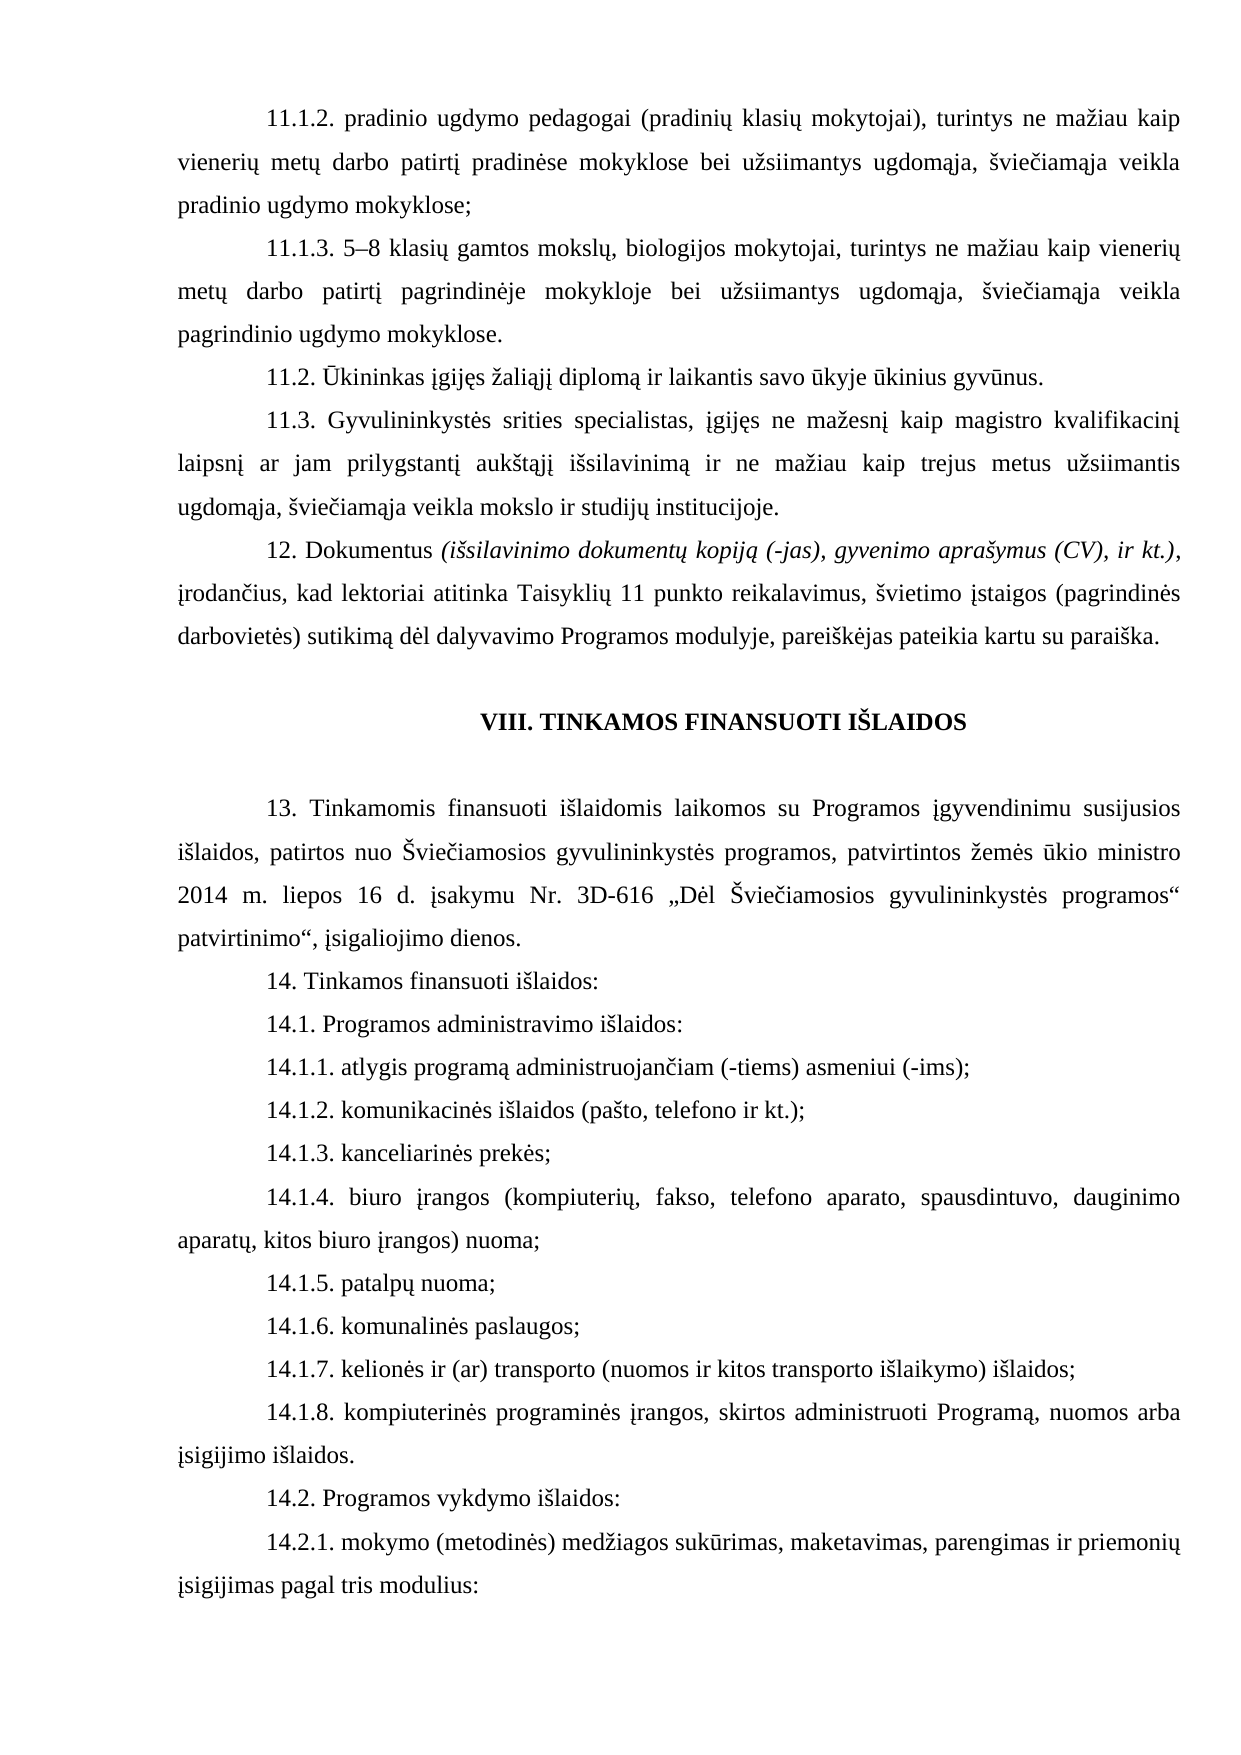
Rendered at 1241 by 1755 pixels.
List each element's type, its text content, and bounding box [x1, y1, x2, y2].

text 13. Tinkamomis finansuoti išlaidomis laikomos su Programos įgyvendinimu susijusios išlaidos, patirtos nuo Šviečiamosios gyvulininkystės programos, patvirtintos žemės ūkio ministro 2014 m. liepos 16 d. įsakymu Nr. 3D-616 „Dėl Šviečiamosios gyvulininkystės programos“ patvirtinimo“, įsigaliojimo dienos. [177, 793, 1181, 952]
text VIII. TINKAMOS FINANSUOTI IŠLAIDOS [177, 707, 1181, 736]
text 14.2. Programos vykdymo išlaidos: [177, 1483, 1181, 1512]
text 14.1. Programos administravimo išlaidos: [177, 1009, 1181, 1038]
text 14.1.5. patalpų nuoma; [177, 1268, 1181, 1297]
text 14.1.2. komunikacinės išlaidos (pašto, telefono ir kt.); [177, 1095, 1181, 1124]
text 14.1.1. atlygis programą administruojančiam (-tiems) asmeniui (-ims); [177, 1052, 1181, 1081]
text 11.1.2. pradinio ugdymo pedagogai (pradinių klasių mokytojai), turintys ne mažiau kaip vienerių metų darbo patirtį pradinėse mokyklose bei užsiimantys ugdomąja, šviečiamąja veikla pradinio ugdymo mokyklose; [177, 103, 1181, 218]
text 11.3. Gyvulininkystės srities specialistas, įgijęs ne mažesnį kaip magistro kvalifikacinį laipsnį ar jam prilygstantį aukštąjį išsilavinimą ir ne mažiau kaip trejus metus užsiimantis ugdomąja, šviečiamąja veikla mokslo ir studijų institucijoje. [177, 405, 1181, 520]
text 14.1.7. kelionės ir (ar) transporto (nuomos ir kitos transporto išlaikymo) išlaidos; [177, 1354, 1181, 1383]
text 14.1.8. kompiuterinės programinės įrangos, skirtos administruoti Programą, nuomos arba įsigijimo išlaidos. [177, 1397, 1181, 1469]
text 11.1.3. 5–8 klasių gamtos mokslų, biologijos mokytojai, turintys ne mažiau kaip vienerių metų darbo patirtį pagrindinėje mokykloje bei užsiimantys ugdomąja, šviečiamąja veikla pagrindinio ugdymo mokyklose. [177, 233, 1181, 348]
text 11.2. Ūkininkas įgijęs žaliąjį diplomą ir laikantis savo ūkyje ūkinius gyvūnus. [177, 362, 1181, 391]
text 14.1.4. biuro įrangos (kompiuterių, fakso, telefono aparato, spausdintuvo, dauginimo aparatų, kitos biuro įrangos) nuoma; [177, 1182, 1181, 1253]
text 14. Tinkamos finansuoti išlaidos: [177, 966, 1181, 995]
text 12. Dokumentus (išsilavinimo dokumentų kopiją (-jas), gyvenimo aprašymus (CV), ir kt.), įrodančius, kad lektoriai atitinka Taisyklių 11 punkto reikalavimus, švietimo įstaigos (pagrindinės darbovietės) sutikimą dėl dalyvavimo Programos modulyje, pareiškėjas pateikia kartu su paraiška. [177, 535, 1181, 650]
text 14.2.1. mokymo (metodinės) medžiagos sukūrimas, maketavimas, parengimas ir priemonių įsigijimas pagal tris modulius: [177, 1527, 1181, 1598]
text 14.1.3. kanceliarinės prekės; [177, 1138, 1181, 1167]
text 14.1.6. komunalinės paslaugos; [177, 1311, 1181, 1340]
